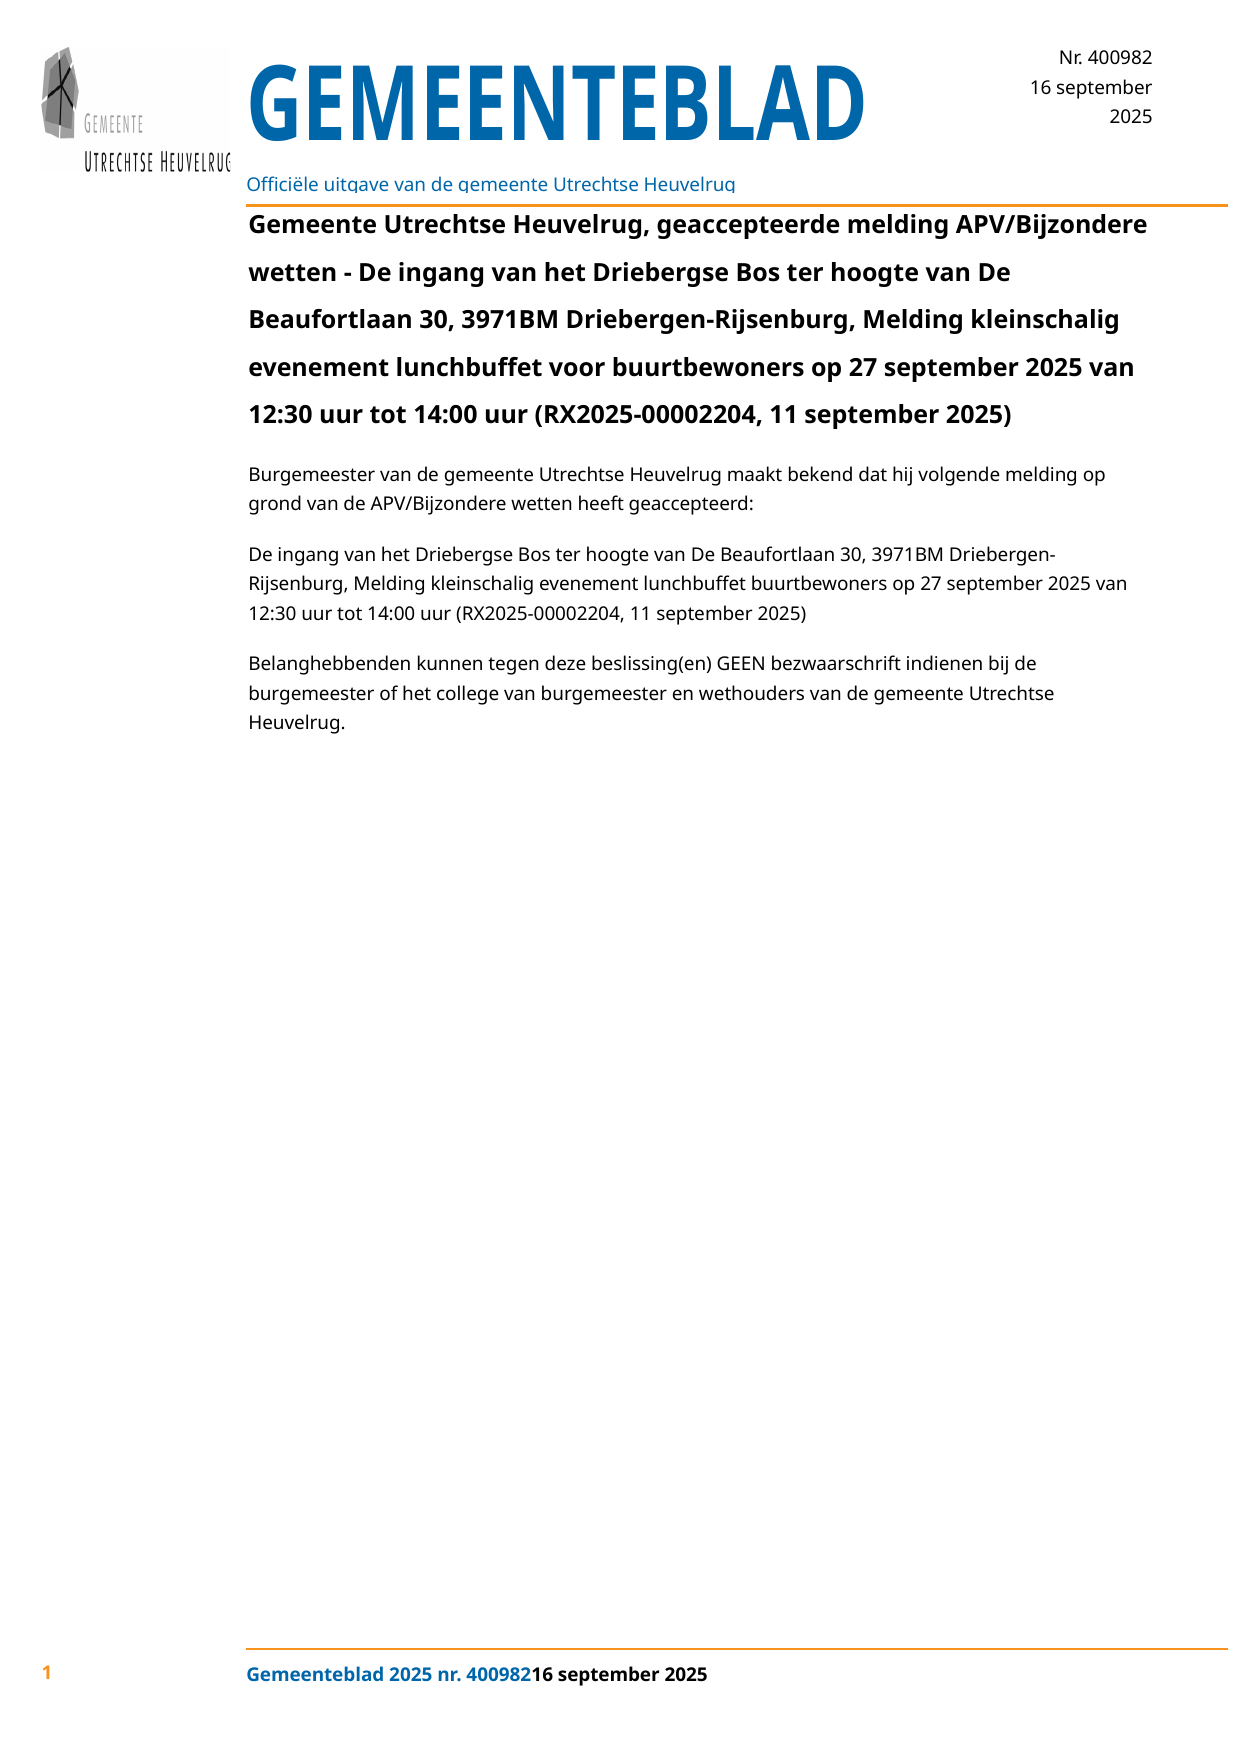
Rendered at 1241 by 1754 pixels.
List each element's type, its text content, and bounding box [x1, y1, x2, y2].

text Burgemeester van de gemeente Utrechtse Heuvelrug maakt bekend dat hij volgende melding op grond van de APV/Bijzondere wetten heeft geaccepteerd: [248, 461, 1152, 516]
text Belanghebbenden kunnen tegen deze beslissing(en) GEEN bezwaarschrift indienen bij de burgemeester of het college van burgemeester en wethouders van de gemeente Utrechtse Heuvelrug. [248, 650, 1152, 735]
picture [41, 47, 231, 172]
text Gemeente Utrechtse Heuvelrug, geaccepteerde melding APV/Bijzondere wetten - De ingang van het Driebergse Bos ter hoogte van De Beaufortlaan 30, 3971BM Driebergen-Rijsenburg, Melding kleinschalig evenement lunchbuffet voor buurtbewoners op 27 september 2025 van 12:30 uur tot 14:00 uur (RX2025-00002204, 11 september 2025) [248, 207, 1152, 431]
text De ingang van het Driebergse Bos ter hoogte van De Beaufortlaan 30, 3971BM Driebergen-Rijsenburg, Melding kleinschalig evenement lunchbuffet buurtbewoners op 27 september 2025 van 12:30 uur tot 14:00 uur (RX2025-00002204, 11 september 2025) [248, 541, 1152, 626]
